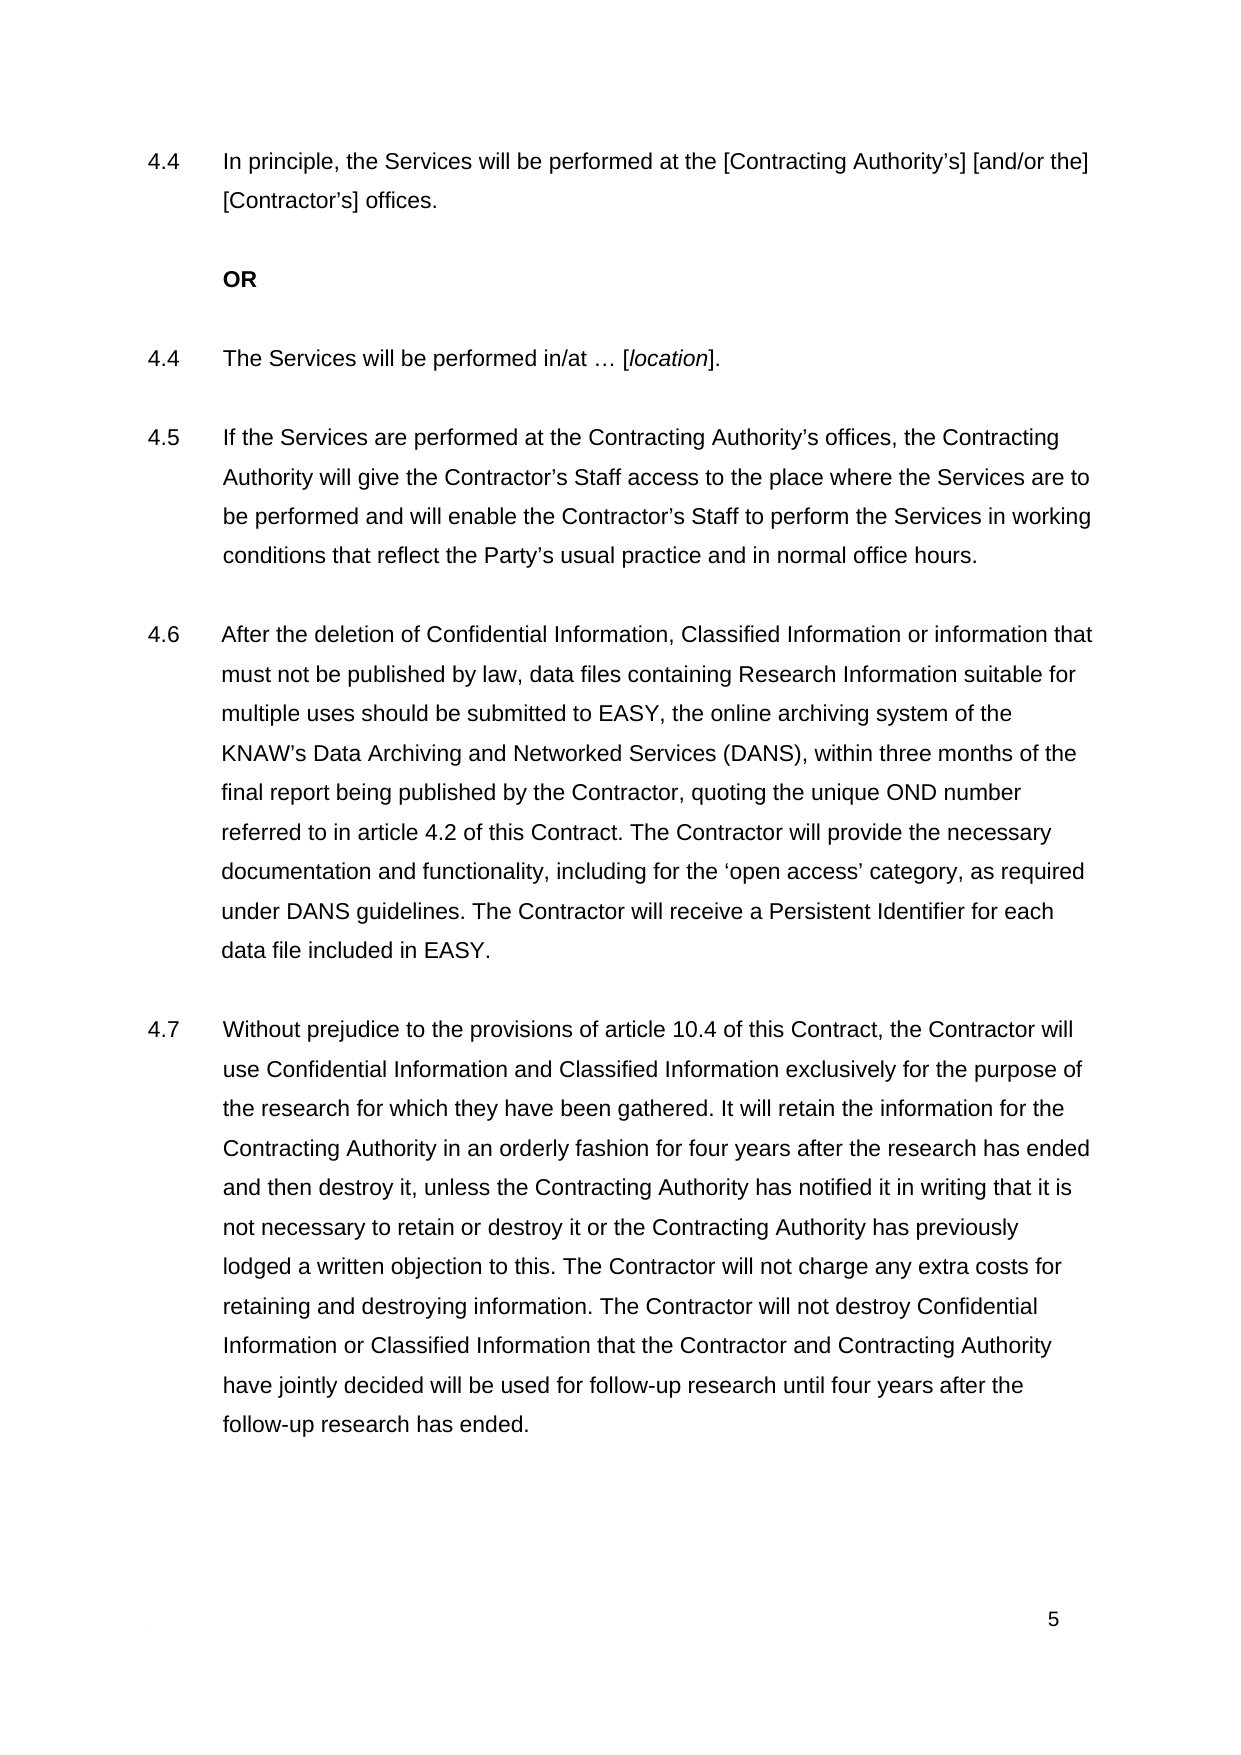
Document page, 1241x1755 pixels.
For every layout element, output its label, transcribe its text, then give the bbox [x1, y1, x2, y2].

text 4.5 If the Services are performed at the Contracting Authority’s offices, the Contracting Authority will give the Contractor’s Staff access to the place where the Services are to be performed and will enable the Contractor’s Staff to perform the Services in working conditions that reflect the Party’s usual practice and in normal office hours. [148, 424, 1093, 569]
text 4.7 Without prejudice to the provisions of article 10.4 of this Contract, the Contractor will use Confidential Information and Classified Information exclusively for the purpose of the research for which they have been gathered. It will retain the information for the Contracting Authority in an orderly fashion for four years after the research has ended and then destroy it, unless the Contracting Authority has notified it in writing that it is not necessary to retain or destroy it or the Contracting Authority has previously lodged a written objection to this. The Contractor will not charge any extra costs for retaining and destroying information. The Contractor will not destroy Confidential Information or Classified Information that the Contractor and Contracting Authority have jointly decided will be used for follow-up research until four years after the follow-up research has ended. [148, 1016, 1093, 1437]
text 4.4 The Services will be performed in/at … [location]. [148, 345, 1093, 371]
text 4.4 In principle, the Services will be performed at the [Contracting Authority’s] [and/or the] [Contractor’s] offices. [148, 148, 1093, 213]
text OR [148, 266, 1093, 292]
text 4.6 After the deletion of Confidential Information, Classified Information or information that must not be published by law, data files containing Research Information suitable for multiple uses should be submitted to EASY, the online archiving system of the KNAW’s Data Archiving and Networked Services (DANS), within three months of the final report being published by the Contractor, quoting the unique OND number referred to in article 4.2 of this Contract. The Contractor will provide the necessary documentation and functionality, including for the ‘open access’ category, as required under DANS guidelines. The Contractor will receive a Persistent Identifier for each data file included in EASY. [148, 621, 1093, 964]
